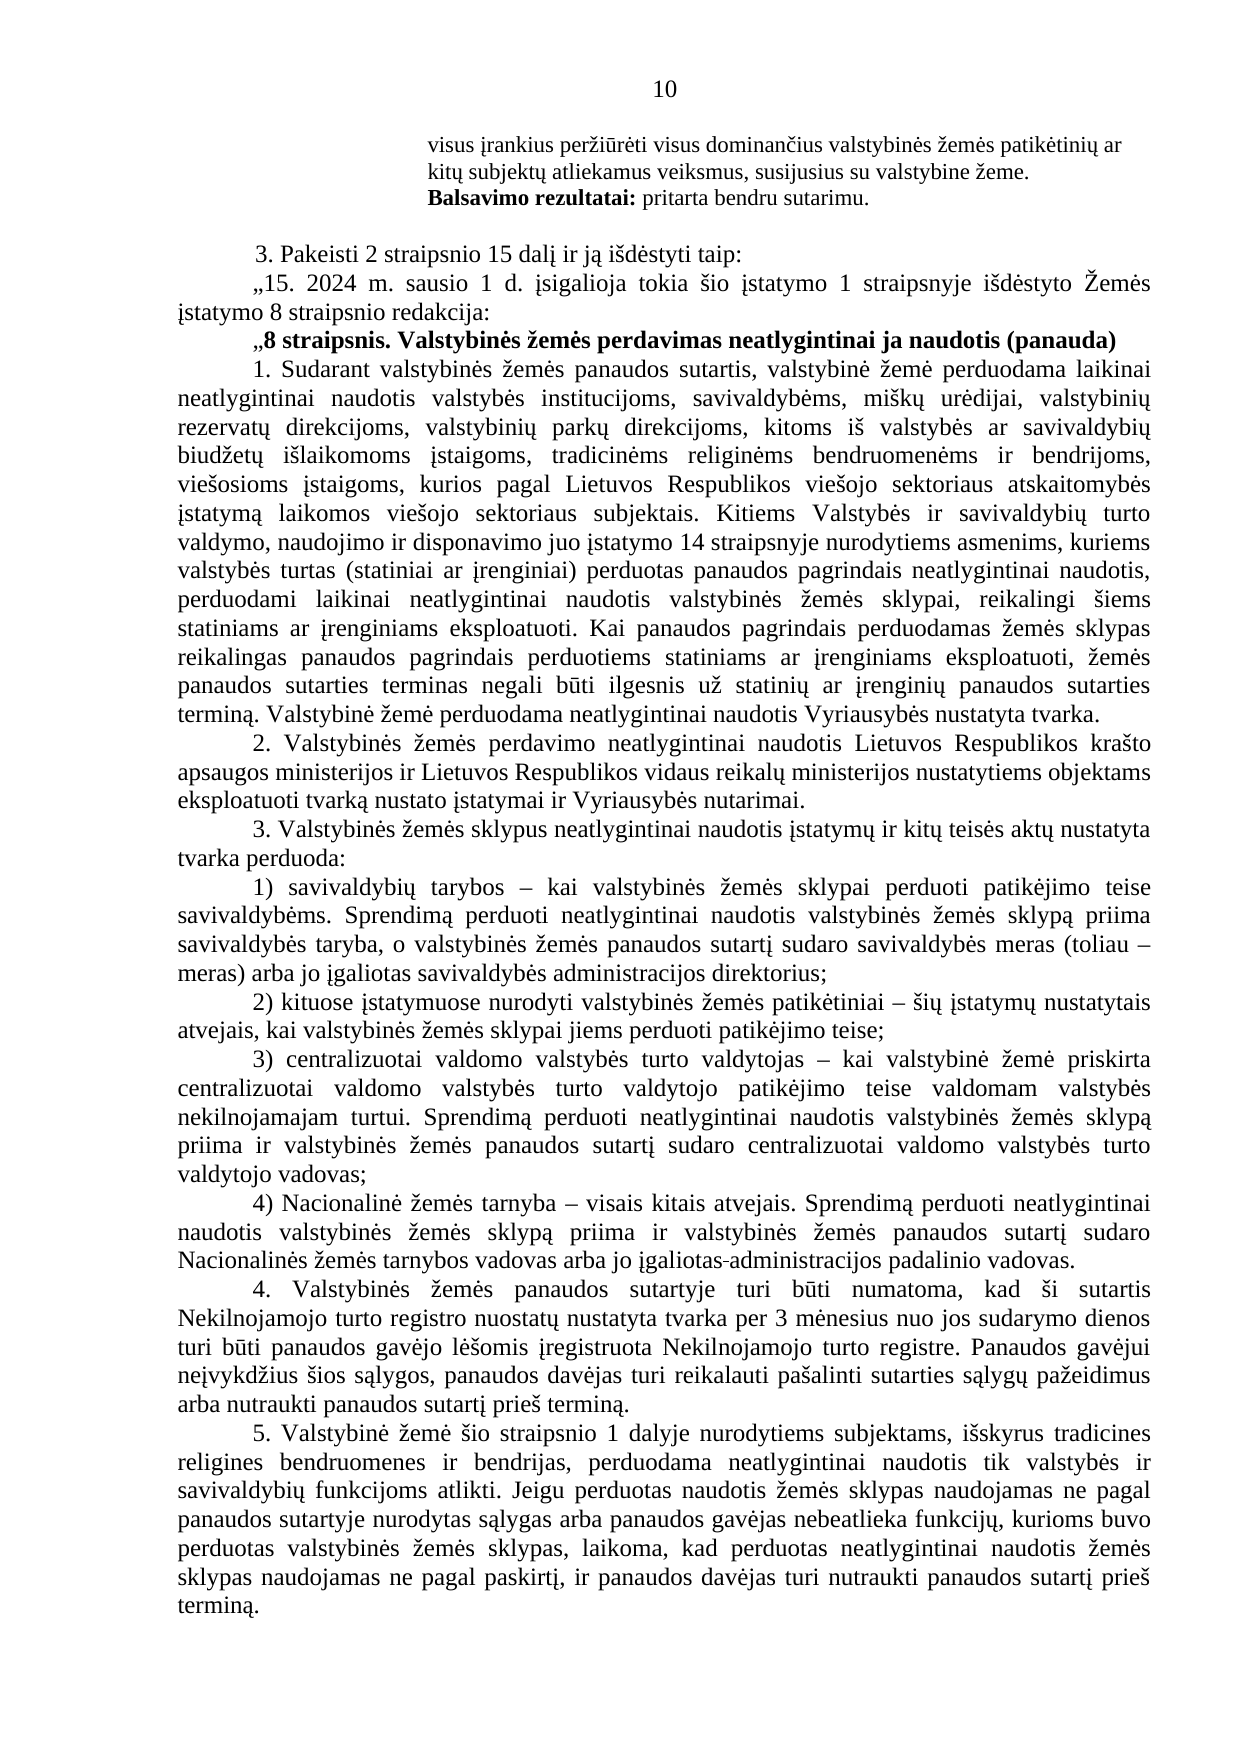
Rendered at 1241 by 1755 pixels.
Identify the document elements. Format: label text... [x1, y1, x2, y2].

text 3. Valstybinės žemės sklypus neatlygintinai naudotis įstatymų ir kitų teisės aktų nustatyta tvarka perduoda: [177, 814, 1152, 872]
text 1. Sudarant valstybinės žemės panaudos sutartis, valstybinė žemė perduodama laikinai neatlygintinai naudotis valstybės institucijoms, savivaldybėms, miškų urėdijai, valstybinių rezervatų direkcijoms, valstybinių parkų direkcijoms, kitoms iš valstybės ar savivaldybių biudžetų išlaikomoms įstaigoms, tradicinėms religinėms bendruomenėms ir bendrijoms, viešosioms įstaigoms, kurios pagal Lietuvos Respublikos viešojo sektoriaus atskaitomybės įstatymą laikomos viešojo sektoriaus subjektais. Kitiems Valstybės ir savivaldybių turto valdymo, naudojimo ir disponavimo juo įstatymo 14 straipsnyje nurodytiems asmenims, kuriems valstybės turtas (statiniai ar įrenginiai) perduotas panaudos pagrindais neatlygintinai naudotis, perduodami laikinai neatlygintinai naudotis valstybinės žemės sklypai, reikalingi šiems statiniams ar įrenginiams eksploatuoti. Kai panaudos pagrindais perduodamas žemės sklypas reikalingas panaudos pagrindais perduotiems statiniams ar įrenginiams eksploatuoti, žemės panaudos sutarties terminas negali būti ilgesnis už statinių ar įrenginių panaudos sutarties terminą. Valstybinė žemė perduodama neatlygintinai naudotis Vyriausybės nustatyta tvarka. [177, 354, 1152, 728]
text „8 straipsnis. Valstybinės žemės perdavimas neatlygintinai ja naudotis (panauda) [177, 325, 1152, 354]
text Balsavimo rezultatai: pritarta bendru sutarimu. [427, 184, 1152, 210]
text 1) savivaldybių tarybos – kai valstybinės žemės sklypai perduoti patikėjimo teise savivaldybėms. Sprendimą perduoti neatlygintinai naudotis valstybinės žemės sklypą priima savivaldybės taryba, o valstybinės žemės panaudos sutartį sudaro savivaldybės meras (toliau – meras) arba jo įgaliotas savivaldybės administracijos direktorius; [177, 872, 1152, 987]
text 4) Nacionalinė žemės tarnyba – visais kitais atvejais. Sprendimą perduoti neatlygintinai naudotis valstybinės žemės sklypą priima ir valstybinės žemės panaudos sutartį sudaro Nacionalinės žemės tarnybos vadovas arba jo įgaliotas administracijos padalinio vadovas. [177, 1188, 1152, 1274]
text visus įrankius peržiūrėti visus dominančius valstybinės žemės patikėtinių ar kitų subjektų atliekamus veiksmus, susijusius su valstybine žeme. [427, 131, 1152, 184]
text 3) centralizuotai valdomo valstybės turto valdytojas – kai valstybinė žemė priskirta centralizuotai valdomo valstybės turto valdytojo patikėjimo teise valdomam valstybės nekilnojamajam turtui. Sprendimą perduoti neatlygintinai naudotis valstybinės žemės sklypą priima ir valstybinės žemės panaudos sutartį sudaro centralizuotai valdomo valstybės turto valdytojo vadovas; [177, 1044, 1152, 1188]
text „15. 2024 m. sausio 1 d. įsigalioja tokia šio įstatymo 1 straipsnyje išdėstyto Žemės įstatymo 8 straipsnio redakcija: [177, 268, 1152, 325]
text 2) kituose įstatymuose nurodyti valstybinės žemės patikėtiniai – šių įstatymų nustatytais atvejais, kai valstybinės žemės sklypai jiems perduoti patikėjimo teise; [177, 987, 1152, 1044]
text 4. Valstybinės žemės panaudos sutartyje turi būti numatoma, kad ši sutartis Nekilnojamojo turto registro nuostatų nustatyta tvarka per 3 mėnesius nuo jos sudarymo dienos turi būti panaudos gavėjo lėšomis įregistruota Nekilnojamojo turto registre. Panaudos gavėjui neįvykdžius šios sąlygos, panaudos davėjas turi reikalauti pašalinti sutarties sąlygų pažeidimus arba nutraukti panaudos sutartį prieš terminą. [177, 1274, 1152, 1418]
text 3. Pakeisti 2 straipsnio 15 dalį ir ją išdėstyti taip: [177, 239, 1152, 268]
text 5. Valstybinė žemė šio straipsnio 1 dalyje nurodytiems subjektams, išskyrus tradicines religines bendruomenes ir bendrijas, perduodama neatlygintinai naudotis tik valstybės ir savivaldybių funkcijoms atlikti. Jeigu perduotas naudotis žemės sklypas naudojamas ne pagal panaudos sutartyje nurodytas sąlygas arba panaudos gavėjas nebeatlieka funkcijų, kurioms buvo perduotas valstybinės žemės sklypas, laikoma, kad perduotas neatlygintinai naudotis žemės sklypas naudojamas ne pagal paskirtį, ir panaudos davėjas turi nutraukti panaudos sutartį prieš terminą. [177, 1418, 1152, 1619]
text 2. Valstybinės žemės perdavimo neatlygintinai naudotis Lietuvos Respublikos krašto apsaugos ministerijos ir Lietuvos Respublikos vidaus reikalų ministerijos nustatytiems objektams eksploatuoti tvarką nustato įstatymai ir Vyriausybės nutarimai. [177, 728, 1152, 814]
